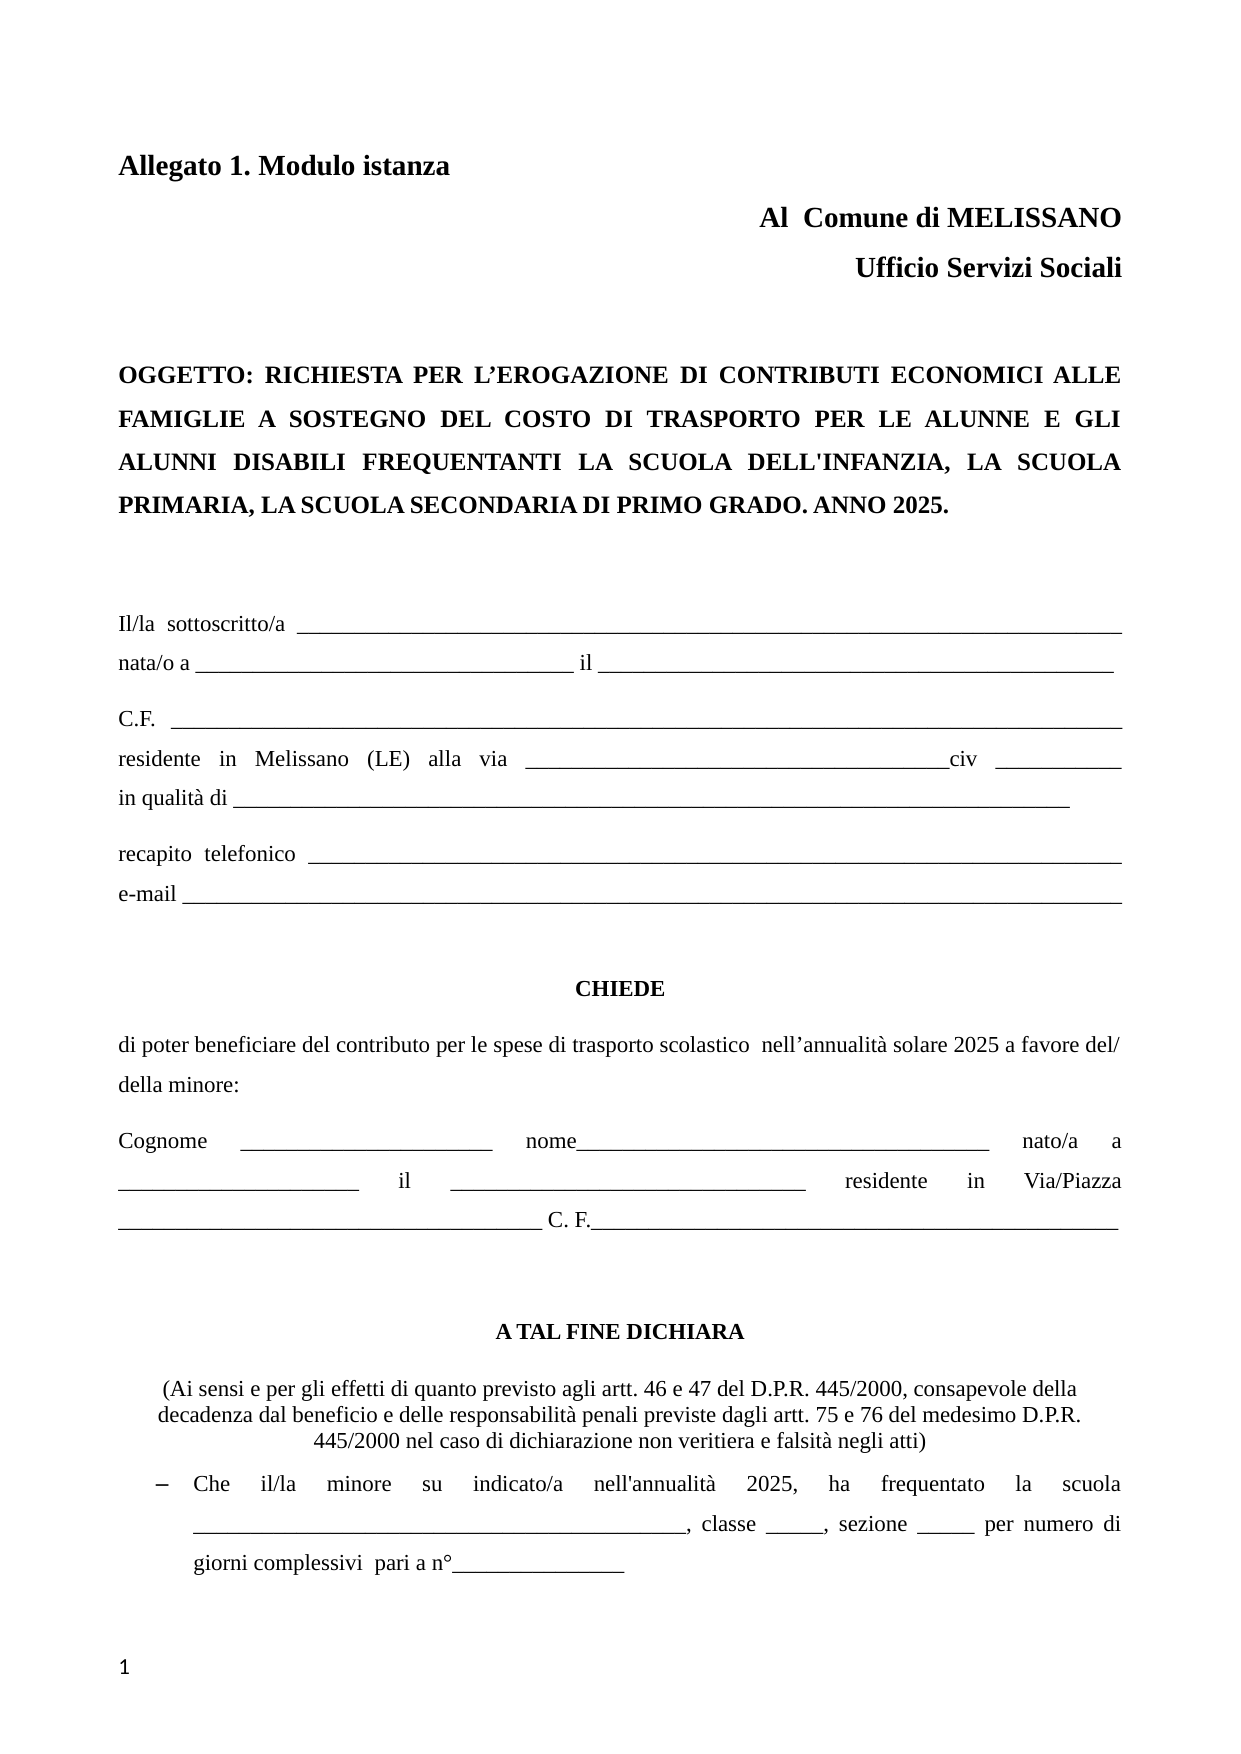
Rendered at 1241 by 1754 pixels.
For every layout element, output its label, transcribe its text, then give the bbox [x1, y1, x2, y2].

text CHIEDE [118, 975, 1122, 1002]
text recapito telefonico _______________________________________________________________________ e-mail __________________________________________________________________________________ [118, 840, 1122, 946]
text Il/la sottoscritto/a ________________________________________________________________________ nata/o a _________________________________ il _____________________________________________ [118, 609, 1122, 675]
text di poter beneficiare del contributo per le spese di trasporto scolastico nell’annualità solare 2025 a favore del/ della minore: [118, 1032, 1122, 1097]
text A TAL FINE DICHIARA [118, 1318, 1122, 1345]
text Cognome ______________________ nome____________________________________ nato/a a _____________________ il _______________________________ residente in Via/Piazza _____________________________________ C. F.______________________________________________ [118, 1127, 1122, 1232]
text Ufficio Servizi Sociali [652, 251, 1122, 284]
text OGGETTO: RICHIESTA PER L’EROGAZIONE DI CONTRIBUTI ECONOMICI ALLE FAMIGLIE A SOSTEGNO DEL COSTO DI TRASPORTO PER LE ALUNNE E GLI ALUNNI DISABILI FREQUENTANTI LA SCUOLA DELL'INFANZIA, LA SCUOLA PRIMARIA, LA SCUOLA SECONDARIA DI PRIMO GRADO. ANNO 2025. [118, 361, 1122, 519]
text Allegato 1. Modulo istanza [118, 148, 1122, 181]
text C.F. ___________________________________________________________________________________ residente in Melissano (LE) alla via _____________________________________civ ___________ in qualità di _________________________________________________________________________ [118, 705, 1122, 811]
list Che il/la minore su indicato/a nell'annualità 2025, ha frequentato la scuola ___________________________________________, classe _____, sezione _____ per numero di giorni complessivi pari a n°_______________ [156, 1470, 1122, 1576]
text Al Comune di MELISSANO [118, 200, 1122, 234]
text (Ai sensi e per gli effetti di quanto previsto agli artt. 46 e 47 del D.P.R. 445/2000, consapevole della decadenza dal beneficio e delle responsabilità penali previste dagli artt. 75 e 76 del medesimo D.P.R. 445/2000 nel caso di dichiarazione non veritiera e falsità negli atti) [118, 1374, 1122, 1454]
